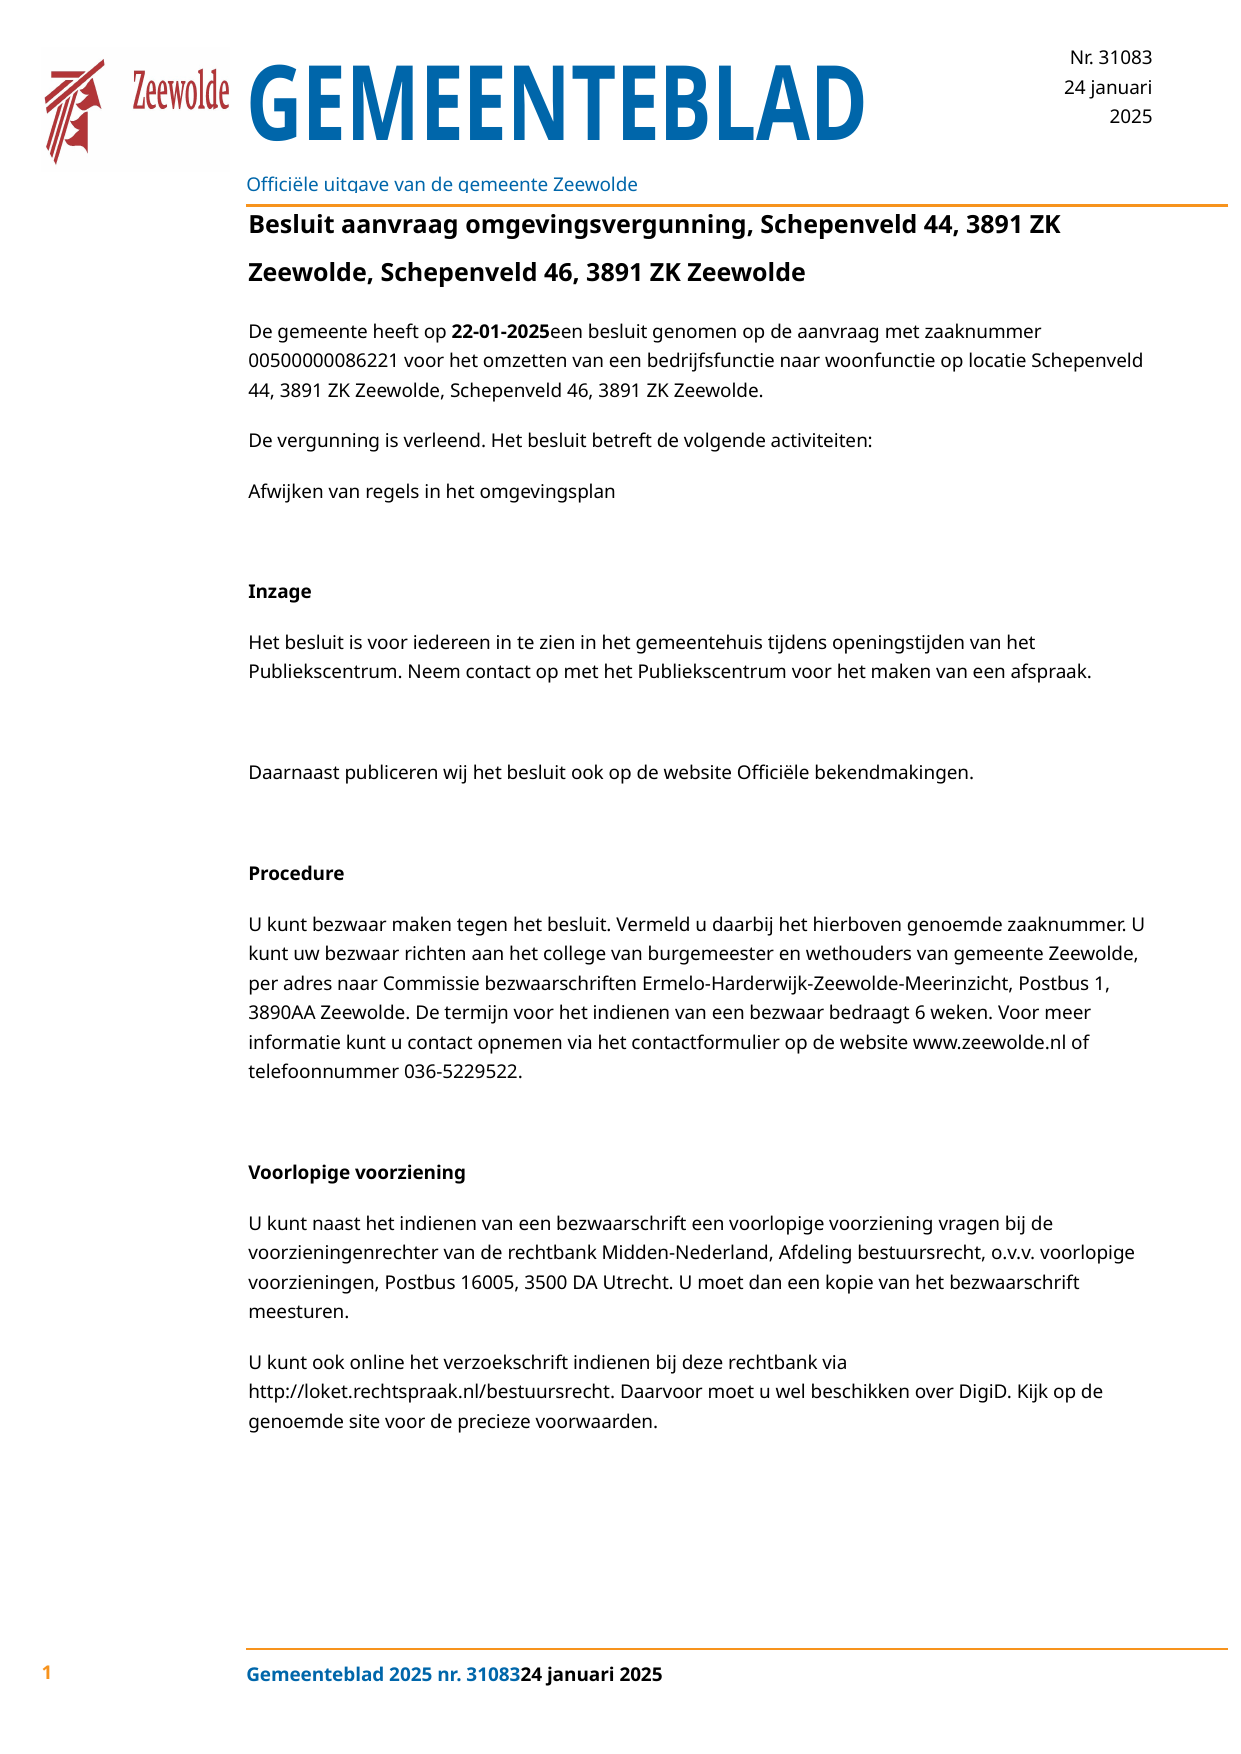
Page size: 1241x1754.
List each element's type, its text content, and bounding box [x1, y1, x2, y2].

text U kunt ook online het verzoekschrift indienen bij deze rechtbank via http://loket.rechtspraak.nl/bestuursrecht. Daarvoor moet u wel beschikken over DigiD. Kijk op de genoemde site voor de precieze voorwaarden. [248, 1349, 1152, 1434]
text Voorlopige voorziening [248, 1159, 1152, 1185]
text Procedure [248, 860, 1152, 886]
picture [41, 47, 231, 172]
text Daarnaast publiceren wij het besluit ook op de website Officiële bekendmakingen. [248, 759, 1152, 785]
text U kunt bezwaar maken tegen het besluit. Vermeld u daarbij het hierboven genoemde zaaknummer. U kunt uw bezwaar richten aan het college van burgemeester en wethouders van gemeente Zeewolde, per adres naar Commissie bezwaarschriften Ermelo-Harderwijk-Zeewolde-Meerinzicht, Postbus 1, 3890AA Zeewolde. De termijn voor het indienen van een bezwaar bedraagt 6 weken. Voor meer informatie kunt u contact opnemen via het contactformulier op de website www.zeewolde.nl of telefoonnummer 036-5229522. [248, 911, 1152, 1084]
text Inzage [248, 579, 1152, 604]
text Afwijken van regels in het omgevingsplan [248, 478, 1152, 504]
text Besluit aanvraag omgevingsvergunning, Schepenveld 44, 3891 ZK Zeewolde, Schepenveld 46, 3891 ZK Zeewolde [248, 207, 1152, 288]
text De vergunning is verleend. Het besluit betreft de volgende activiteiten: [248, 427, 1152, 453]
text U kunt naast het indienen van een bezwaarschrift een voorlopige voorziening vragen bij de voorzieningenrechter van de rechtbank Midden-Nederland, Afdeling bestuursrecht, o.v.v. voorlopige voorzieningen, Postbus 16005, 3500 DA Utrecht. U moet dan een kopie van het bezwaarschrift meesturen. [248, 1210, 1152, 1324]
text Het besluit is voor iedereen in te zien in het gemeentehuis tijdens openingstijden van het Publiekscentrum. Neem contact op met het Publiekscentrum voor het maken van een afspraak. [248, 629, 1152, 684]
text De gemeente heeft op 22-01-2025een besluit genomen op de aanvraag met zaaknummer 00500000086221 voor het omzetten van een bedrijfsfunctie naar woonfunctie op locatie Schepenveld 44, 3891 ZK Zeewolde, Schepenveld 46, 3891 ZK Zeewolde. [248, 318, 1152, 403]
